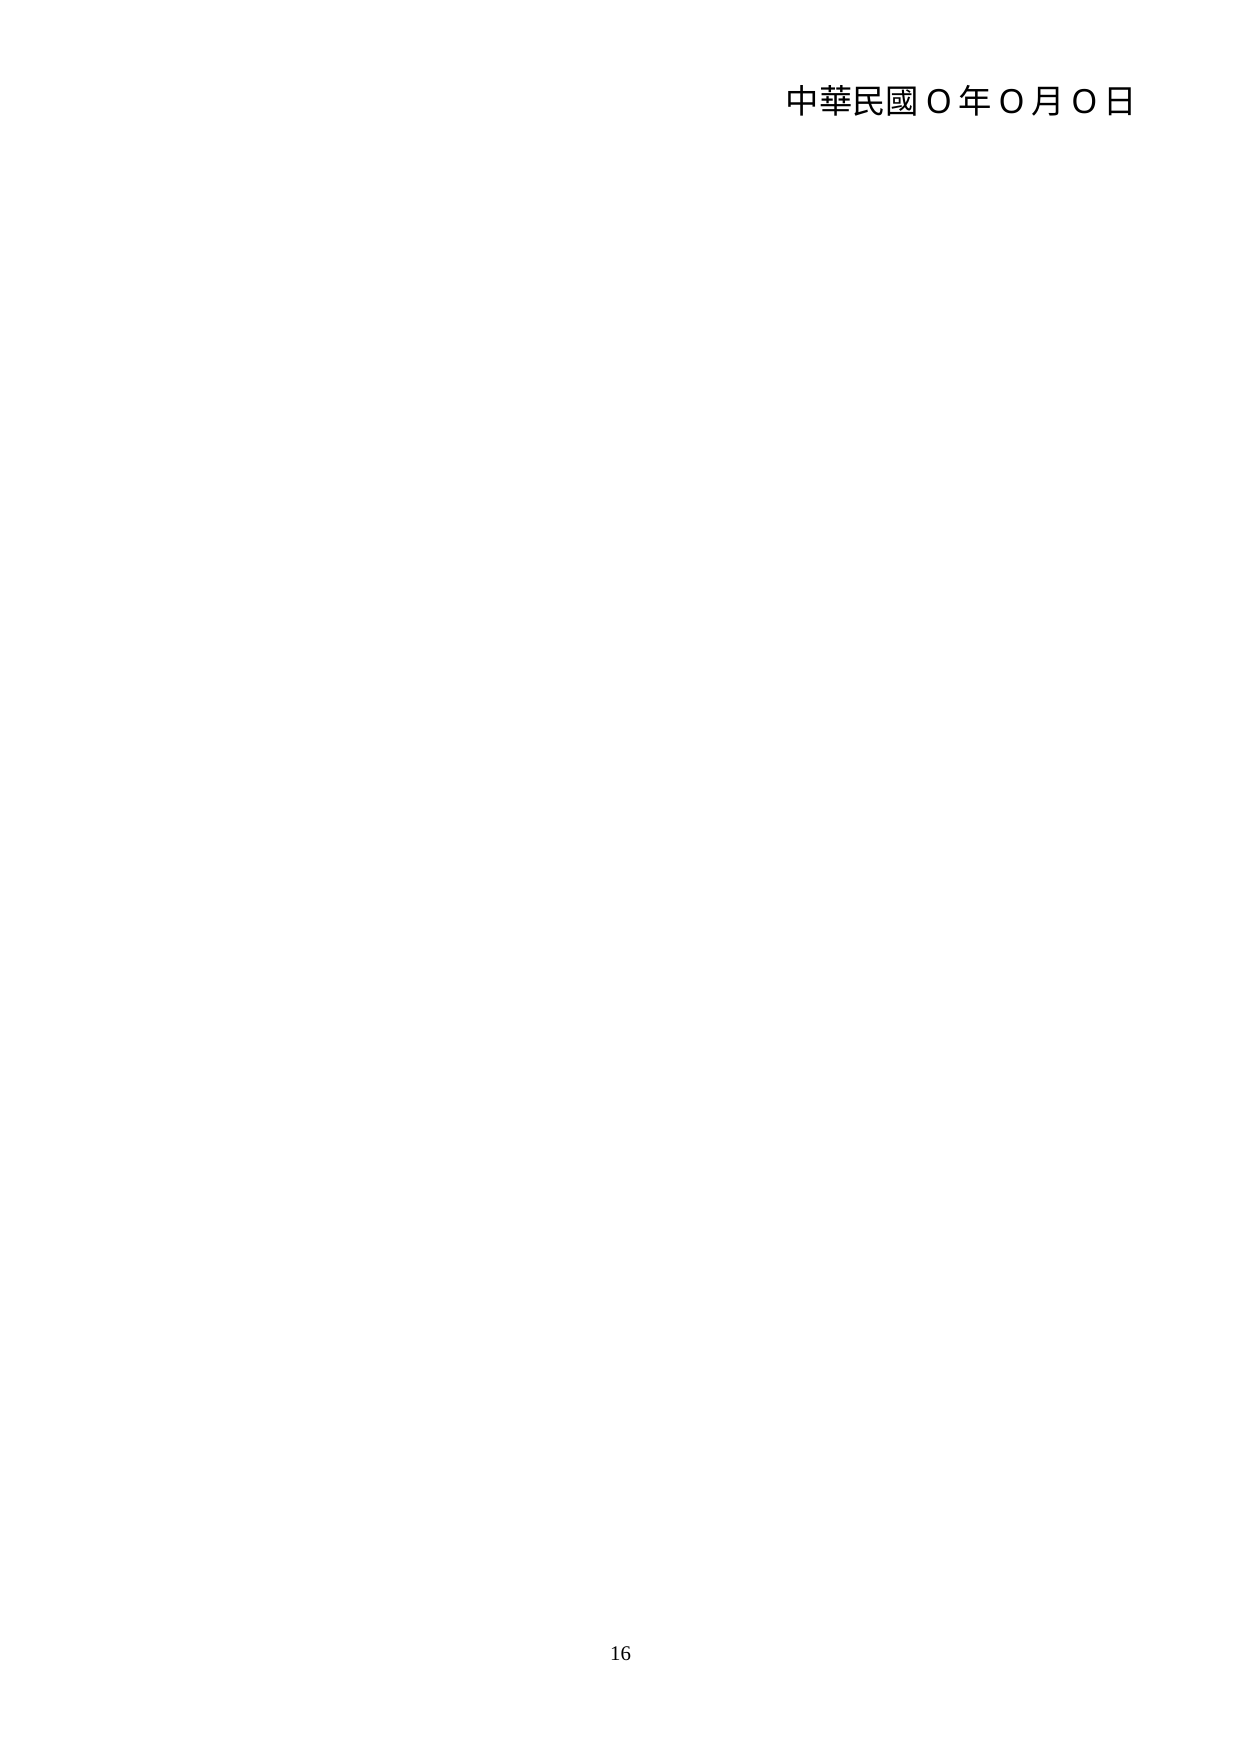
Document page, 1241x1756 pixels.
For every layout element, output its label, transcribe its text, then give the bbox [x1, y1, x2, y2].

text 中華民國O年O月O日 [103, 75, 1137, 123]
